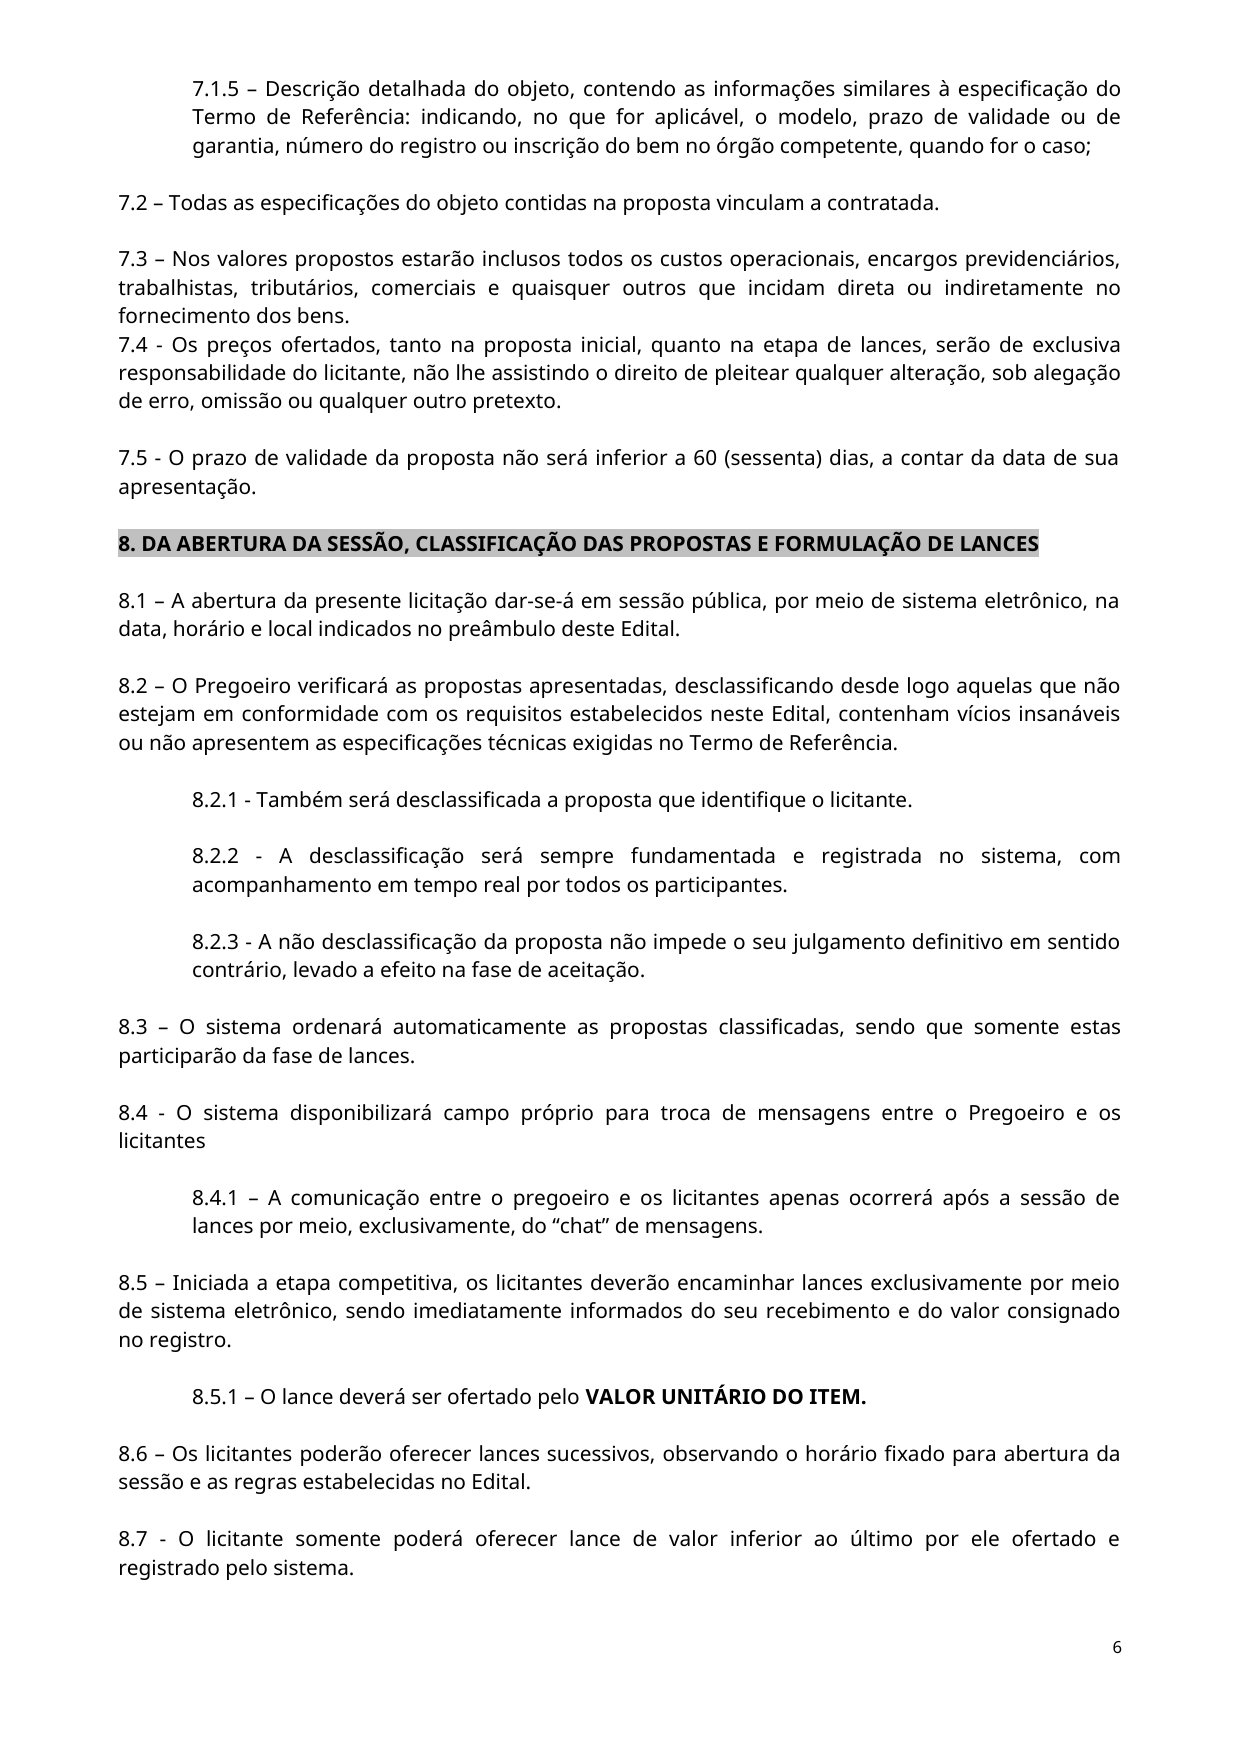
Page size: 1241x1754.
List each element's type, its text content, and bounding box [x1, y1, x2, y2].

text 8.3 – O sistema ordenará automaticamente as propostas classificadas, sendo que somente estas participarão da fase de lances. [118, 1012, 1122, 1069]
text 7.1.5 – Descrição detalhada do objeto, contendo as informações similares à especificação do Termo de Referência: indicando, no que for aplicável, o modelo, prazo de validade ou de garantia, número do registro ou inscrição do bem no órgão competente, quando for o caso; [192, 74, 1122, 159]
text 8.5.1 – O lance deverá ser ofertado pelo VALOR UNITÁRIO DO ITEM. [192, 1382, 1122, 1410]
text 8.6 – Os licitantes poderão oferecer lances sucessivos, observando o horário fixado para abertura da sessão e as regras estabelecidas no Edital. [118, 1439, 1122, 1496]
text 8.7 - O licitante somente poderá oferecer lance de valor inferior ao último por ele ofertado e registrado pelo sistema. [118, 1524, 1122, 1581]
text 8.2.1 - Também será desclassificada a proposta que identifique o licitante. [192, 785, 1122, 813]
text 8.1 – A abertura da presente licitação dar-se-á em sessão pública, por meio de sistema eletrônico, na data, horário e local indicados no preâmbulo deste Edital. [118, 586, 1122, 643]
text 8.2 – O Pregoeiro verificará as propostas apresentadas, desclassificando desde logo aquelas que não estejam em conformidade com os requisitos estabelecidos neste Edital, contenham vícios insanáveis ou não apresentem as especificações técnicas exigidas no Termo de Referência. [118, 671, 1122, 756]
text 7.2 – Todas as especificações do objeto contidas na proposta vinculam a contratada. [118, 188, 1122, 216]
text 8.4.1 – A comunicação entre o pregoeiro e os licitantes apenas ocorrerá após a sessão de lances por meio, exclusivamente, do “chat” de mensagens. [192, 1183, 1122, 1240]
text 8.2.3 - A não desclassificação da proposta não impede o seu julgamento definitivo em sentido contrário, levado a efeito na fase de aceitação. [192, 927, 1122, 984]
text 7.5 - O prazo de validade da proposta não será inferior a 60 (sessenta) dias, a contar da data de sua apresentação. [118, 443, 1122, 500]
text 8.2.2 - A desclassificação será sempre fundamentada e registrada no sistema, com acompanhamento em tempo real por todos os participantes. [192, 842, 1122, 898]
text 8. DA ABERTURA DA SESSÃO, CLASSIFICAÇÃO DAS PROPOSTAS E FORMULAÇÃO DE LANCES [118, 529, 1122, 557]
text 7.3 – Nos valores propostos estarão inclusos todos os custos operacionais, encargos previdenciários, trabalhistas, tributários, comerciais e quaisquer outros que incidam direta ou indiretamente no fornecimento dos bens. [118, 244, 1122, 330]
text 7.4 - Os preços ofertados, tanto na proposta inicial, quanto na etapa de lances, serão de exclusiva responsabilidade do licitante, não lhe assistindo o direito de pleitear qualquer alteração, sob alegação de erro, omissão ou qualquer outro pretexto. [118, 330, 1122, 415]
text 8.5 – Iniciada a etapa competitiva, os licitantes deverão encaminhar lances exclusivamente por meio de sistema eletrônico, sendo imediatamente informados do seu recebimento e do valor consignado no registro. [118, 1268, 1122, 1353]
text 8.4 - O sistema disponibilizará campo próprio para troca de mensagens entre o Pregoeiro e os licitantes [118, 1098, 1122, 1154]
